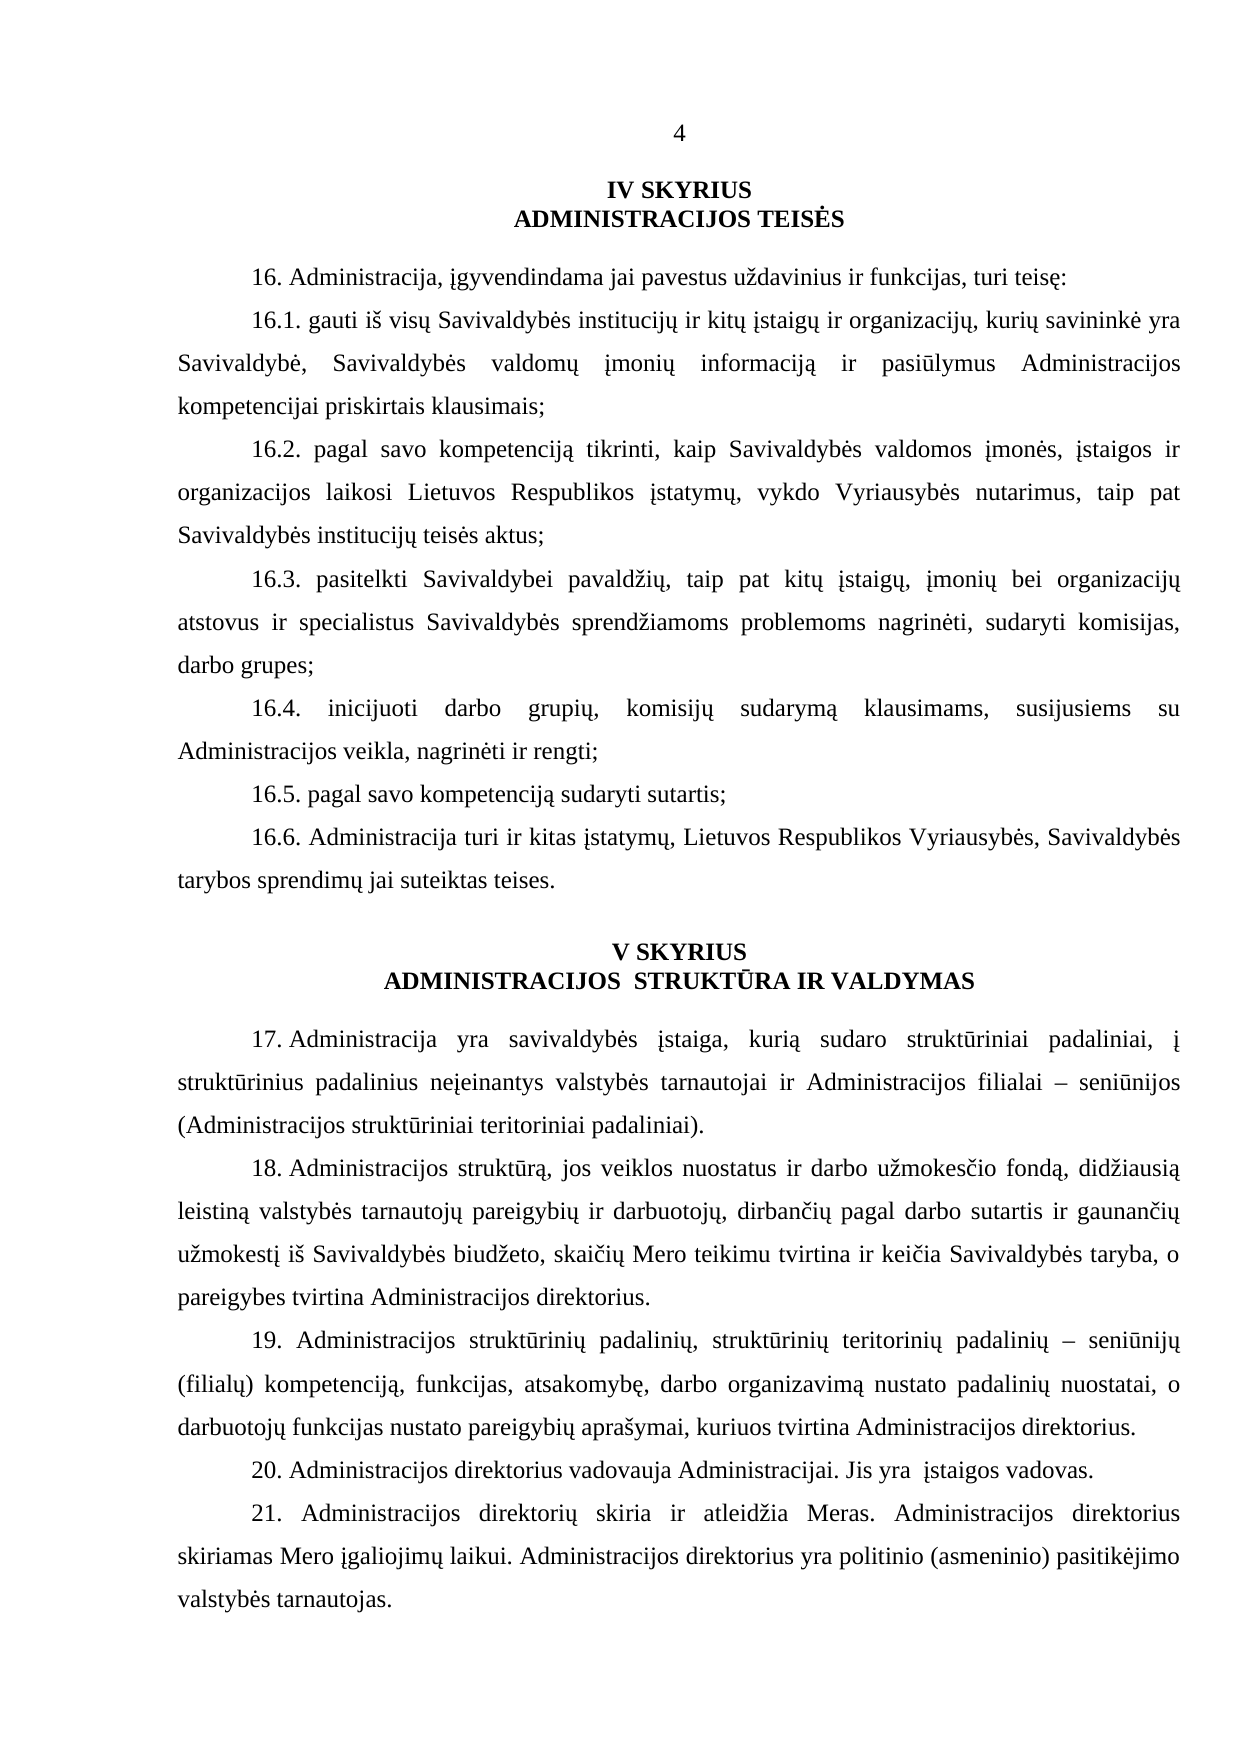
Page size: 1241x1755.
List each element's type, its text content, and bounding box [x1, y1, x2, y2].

text 19. Administracijos struktūrinių padalinių, struktūrinių teritorinių padalinių – seniūnijų (filialų) kompetenciją, funkcijas, atsakomybę, darbo organizavimą nustato padalinių nuostatai, o darbuotojų funkcijas nustato pareigybių aprašymai, kuriuos tvirtina Administracijos direktorius. [177, 1326, 1181, 1441]
text 16. Administracija, įgyvendindama jai pavestus uždavinius ir funkcijas, turi teisę: [177, 262, 1181, 291]
text 16.4. inicijuoti darbo grupių, komisijų sudarymą klausimams, susijusiems su Administracijos veikla, nagrinėti ir rengti; [177, 693, 1181, 765]
text 16.3. pasitelkti Savivaldybei pavaldžių, taip pat kitų įstaigų, įmonių bei organizacijų atstovus ir specialistus Savivaldybės sprendžiamoms problemoms nagrinėti, sudaryti komisijas, darbo grupes; [177, 564, 1181, 679]
text IV SKYRIUS [177, 176, 1181, 204]
text V SKYRIUS [177, 937, 1181, 966]
text ADMINISTRACIJOS STRUKTŪRA IR VALDYMAS [177, 966, 1181, 995]
text ADMINISTRACIJOS TEISĖS [177, 204, 1181, 233]
text 17. Administracija yra savivaldybės įstaiga, kurią sudaro struktūriniai padaliniai, į struktūrinius padalinius neįeinantys valstybės tarnautojai ir Administracijos filialai – seniūnijos (Administracijos struktūriniai teritoriniai padaliniai). [177, 1024, 1181, 1139]
text 16.1. gauti iš visų Savivaldybės institucijų ir kitų įstaigų ir organizacijų, kurių savininkė yra Savivaldybė, Savivaldybės valdomų įmonių informaciją ir pasiūlymus Administracijos kompetencijai priskirtais klausimais; [177, 305, 1181, 420]
text 16.2. pagal savo kompetenciją tikrinti, kaip Savivaldybės valdomos įmonės, įstaigos ir organizacijos laikosi Lietuvos Respublikos įstatymų, vykdo Vyriausybės nutarimus, taip pat Savivaldybės institucijų teisės aktus; [177, 434, 1181, 549]
text 20. Administracijos direktorius vadovauja Administracijai. Jis yra įstaigos vadovas. [177, 1455, 1181, 1484]
text 21. Administracijos direktorių skiria ir atleidžia Meras. Administracijos direktorius skiriamas Mero įgaliojimų laikui. Administracijos direktorius yra politinio (asmeninio) pasitikėjimo valstybės tarnautojas. [177, 1498, 1181, 1613]
text 16.5. pagal savo kompetenciją sudaryti sutartis; [177, 779, 1181, 808]
text 18. Administracijos struktūrą, jos veiklos nuostatus ir darbo užmokesčio fondą, didžiausią leistiną valstybės tarnautojų pareigybių ir darbuotojų, dirbančių pagal darbo sutartis ir gaunančių užmokestį iš Savivaldybės biudžeto, skaičių Mero teikimu tvirtina ir keičia Savivaldybės taryba, o pareigybes tvirtina Administracijos direktorius. [177, 1153, 1181, 1311]
text 16.6. Administracija turi ir kitas įstatymų, Lietuvos Respublikos Vyriausybės, Savivaldybės tarybos sprendimų jai suteiktas teises. [177, 822, 1181, 894]
